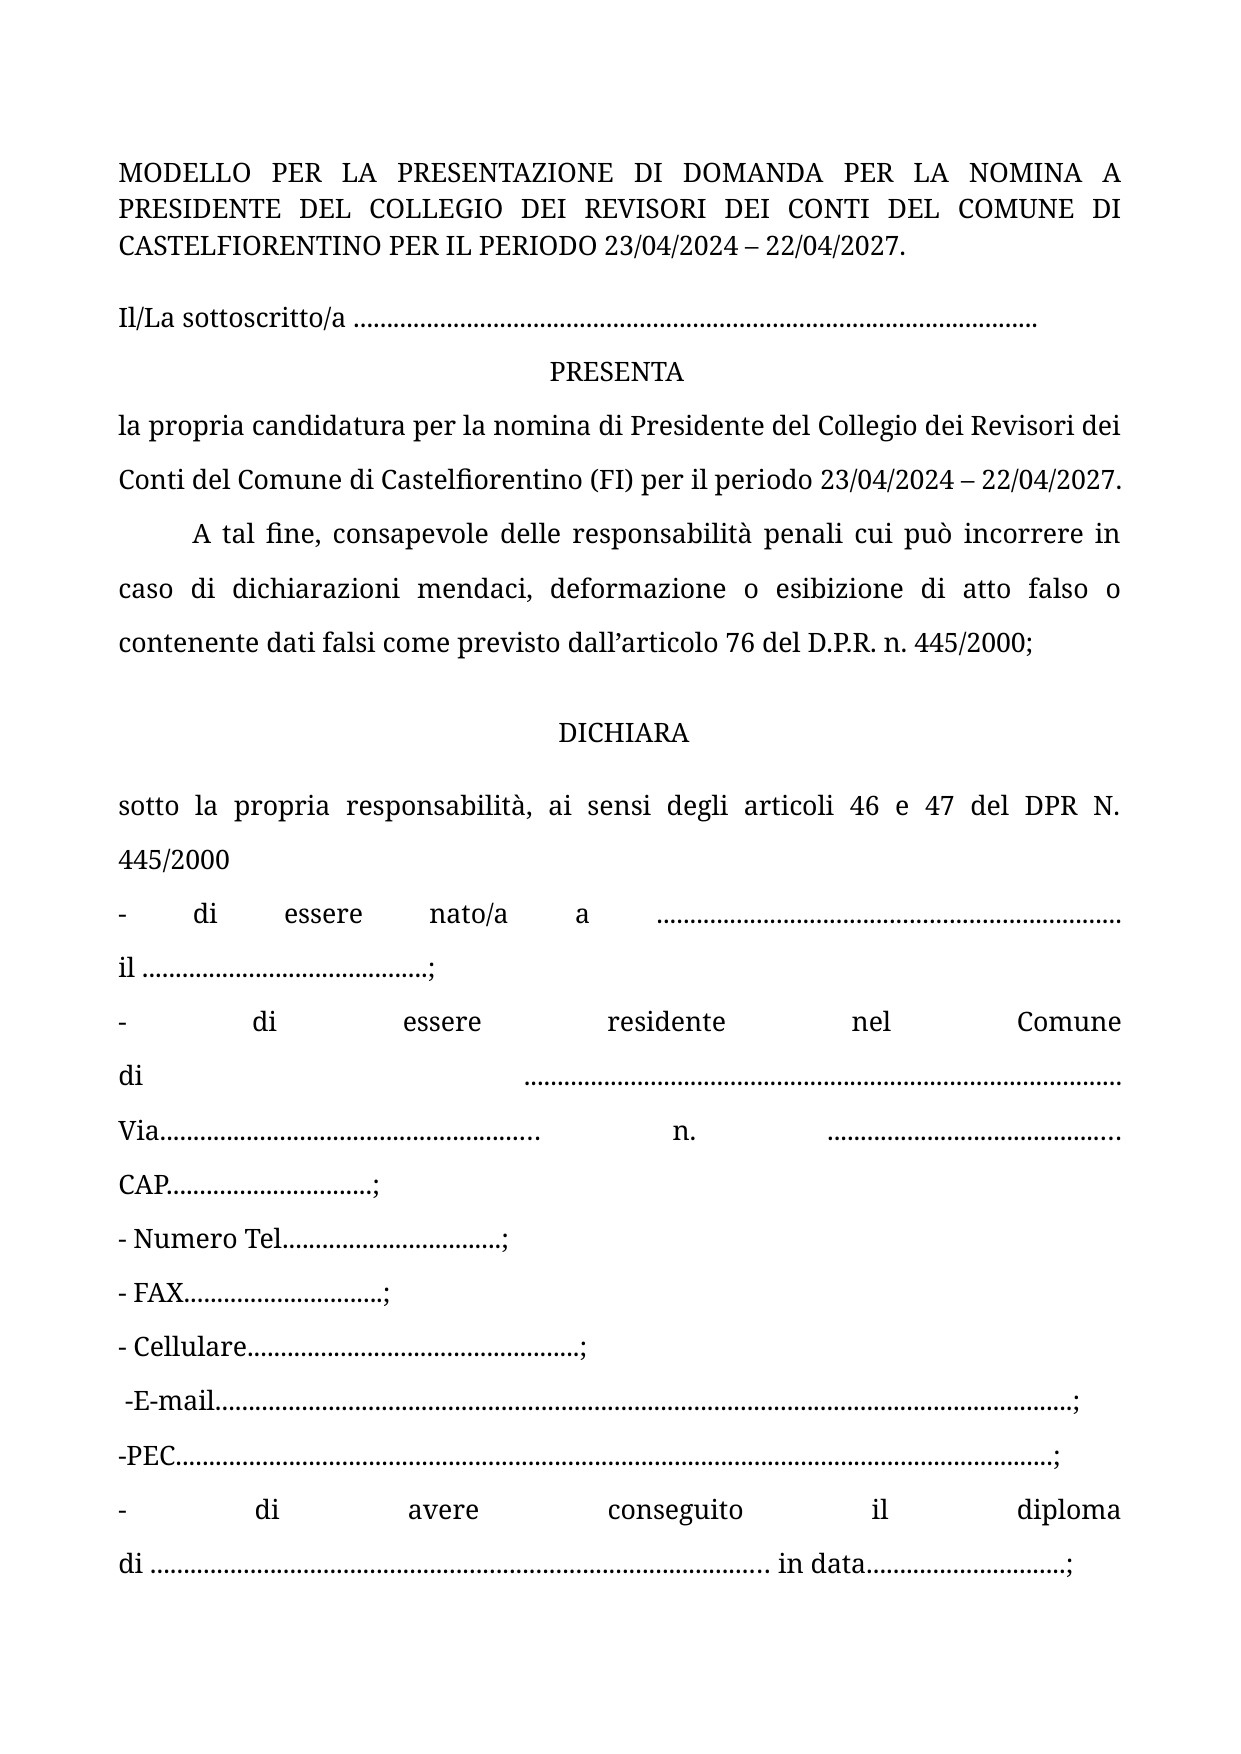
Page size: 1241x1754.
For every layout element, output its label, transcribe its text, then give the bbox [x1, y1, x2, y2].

text - Numero Tel.................................; [118, 1220, 1122, 1256]
text A tal fine, consapevole delle responsabilità penali cui può incorrere in caso di dichiarazioni mendaci, deformazione o esibizione di atto falso o contenente dati falsi come previsto dall’articolo 76 del D.P.R. n. 445/2000; [118, 516, 1122, 660]
text sotto la propria responsabilità, ai sensi degli articoli 46 e 47 del DPR N. 445/2000 [118, 786, 1122, 877]
text la propria candidatura per la nomina di Presidente del Collegio dei Revisori dei Conti del Comune di Castelfiorentino (FI) per il periodo 23/04/2024 – 22/04/2027. [118, 407, 1122, 497]
text PRESENTA [118, 353, 1122, 389]
text MODELLO PER LA PRESENTAZIONE DI DOMANDA PER LA NOMINA A PRESIDENTE DEL COLLEGIO DEI REVISORI DEI CONTI DEL COMUNE DI CASTELFIORENTINO PER IL PERIODO 23/04/2024 – 22/04/2027. [118, 154, 1122, 263]
text - Cellulare..................................................; [118, 1328, 1122, 1364]
text -E-mail.................................................................................................................................; [118, 1382, 1122, 1418]
text - di avere conseguito il diploma di ..........................................................................................… in data..............................; [118, 1491, 1122, 1581]
text - FAX..............................; [118, 1274, 1122, 1310]
text - di essere residente nel Comune di .......................................................................................... Via......................................................… n. .........................................… CAP...............................; [118, 1003, 1122, 1202]
text -PEC....................................................................................................................................; [118, 1436, 1122, 1473]
text Il/La sottoscritto/a ....................................................................................................... [118, 299, 1122, 335]
text DICHIARA [118, 714, 1122, 750]
text - di essere nato/a a ...................................................................... il ...........................................; [118, 895, 1122, 985]
